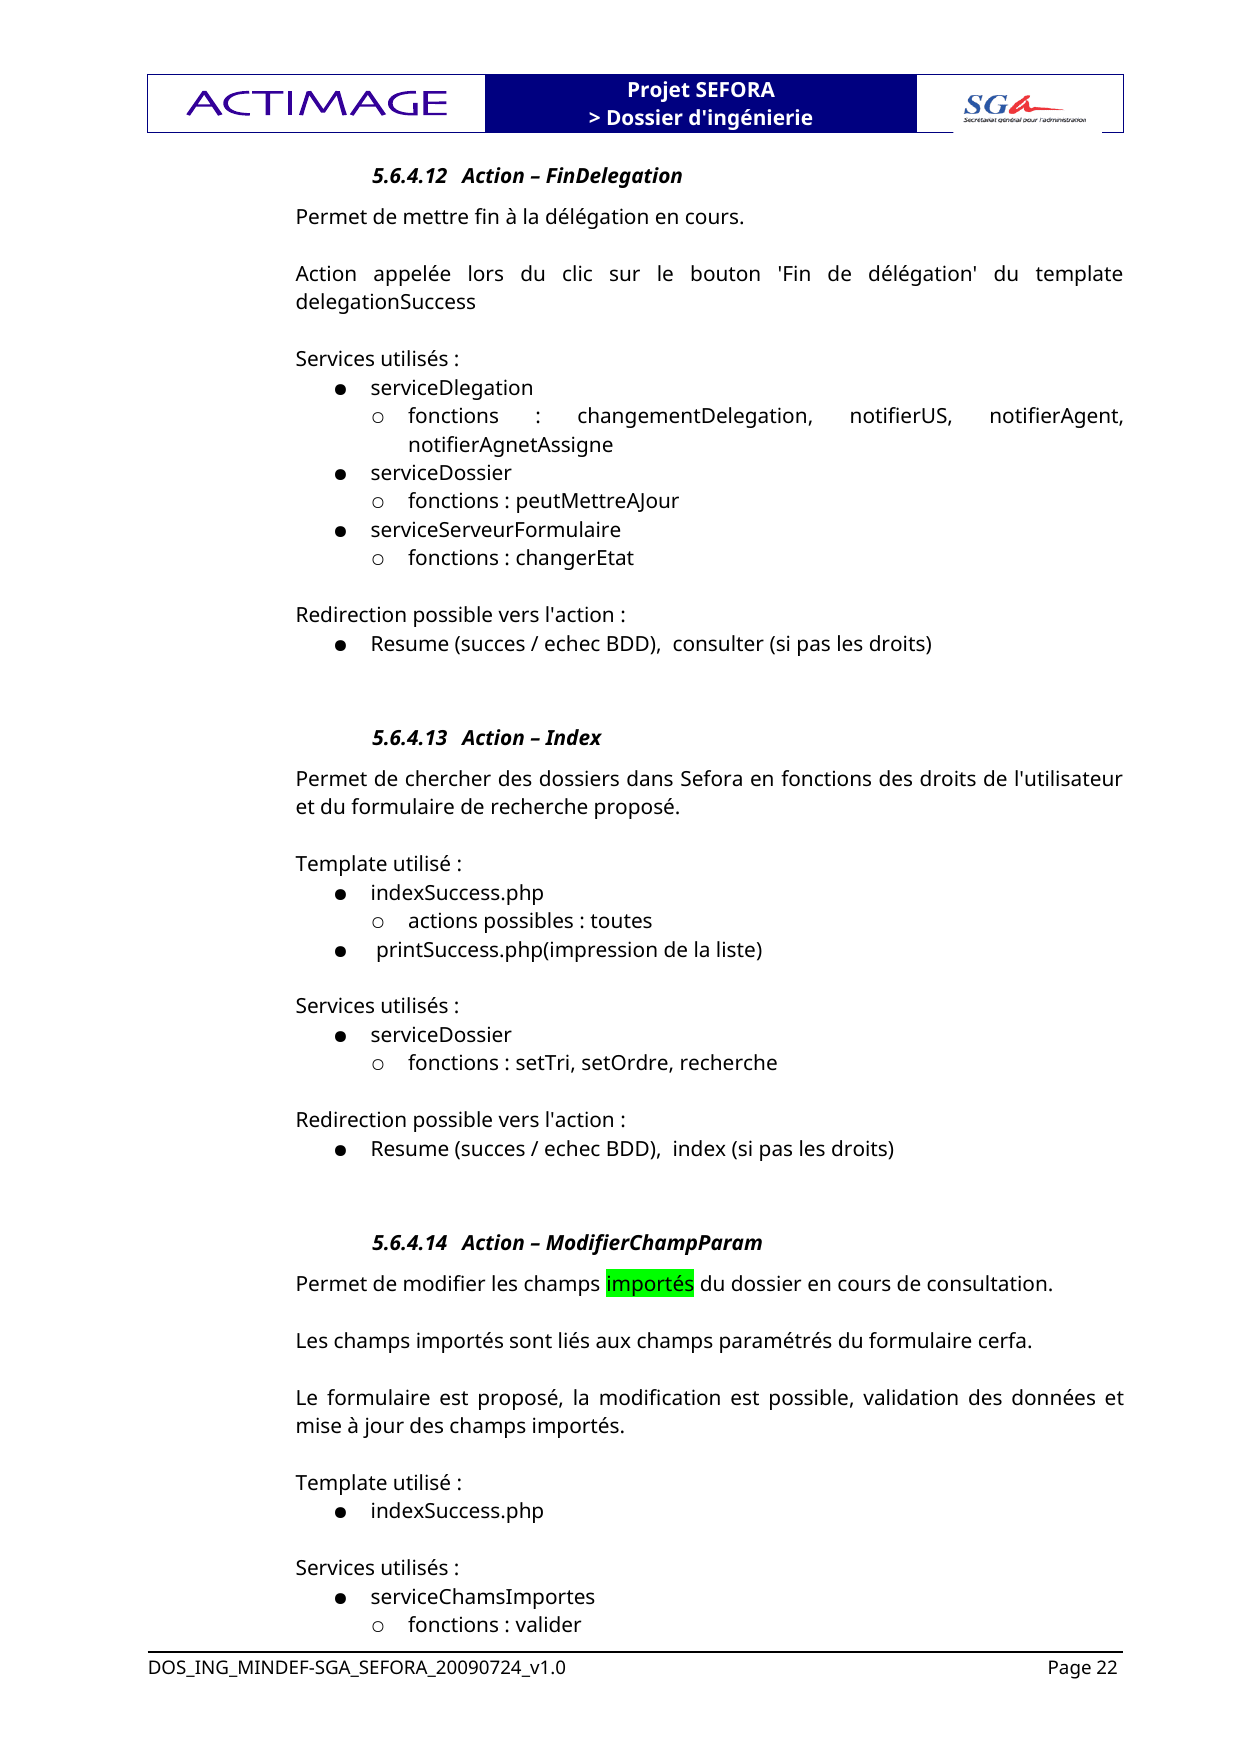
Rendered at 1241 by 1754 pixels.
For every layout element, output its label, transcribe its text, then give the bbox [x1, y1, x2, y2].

text Redirection possible vers l'action : [295, 600, 1125, 629]
picture [953, 80, 1102, 141]
list fonctions : valider [370, 1610, 1125, 1639]
text Template utilisé : [295, 849, 1125, 878]
list indexSuccess.php [333, 878, 1125, 906]
subtitle Action – Index [372, 723, 1125, 752]
list Resume (succes / echec BDD), consulter (si pas les droits) [333, 629, 1125, 657]
list fonctions : changerEtat [370, 543, 1125, 572]
text Permet de modifier les champs importés du dossier en cours de consultation. [295, 1269, 1125, 1297]
list serviceDossier [333, 458, 1125, 487]
list fonctions : changementDelegation, notifierUS, notifierAgent, notifierAgnetAssigne [370, 401, 1125, 458]
list serviceServeurFormulaire [333, 515, 1125, 543]
text Services utilisés : [295, 1553, 1125, 1582]
list printSuccess.php(impression de la liste) [333, 935, 1125, 963]
list fonctions : peutMettreAJour [370, 487, 1125, 515]
text Services utilisés : [295, 992, 1125, 1020]
list actions possibles : toutes [370, 906, 1125, 935]
subtitle Action – ModifierChampParam [372, 1228, 1125, 1257]
text Les champs importés sont liés aux champs paramétrés du formulaire cerfa. [295, 1326, 1125, 1354]
list serviceChamsImportes [333, 1582, 1125, 1610]
text Template utilisé : [295, 1468, 1125, 1497]
list fonctions : setTri, setOrdre, recherche [370, 1048, 1125, 1077]
text Services utilisés : [295, 344, 1125, 373]
subtitle Action – FinDelegation [372, 161, 1125, 190]
list serviceDossier [333, 1020, 1125, 1048]
text Redirection possible vers l'action : [295, 1105, 1125, 1134]
list serviceDlegation [333, 373, 1125, 401]
list indexSuccess.php [333, 1497, 1125, 1525]
text Permet de chercher des dossiers dans Sefora en fonctions des droits de l'utilisateur et du formulaire de recherche proposé. [295, 764, 1125, 821]
text Action appelée lors du clic sur le bouton 'Fin de délégation' du template delegationSuccess [295, 259, 1125, 316]
text Permet de mettre fin à la délégation en cours. [295, 202, 1125, 231]
text Le formulaire est proposé, la modification est possible, validation des données et mise à jour des champs importés. [295, 1383, 1125, 1440]
list Resume (succes / echec BDD), index (si pas les droits) [333, 1134, 1125, 1162]
